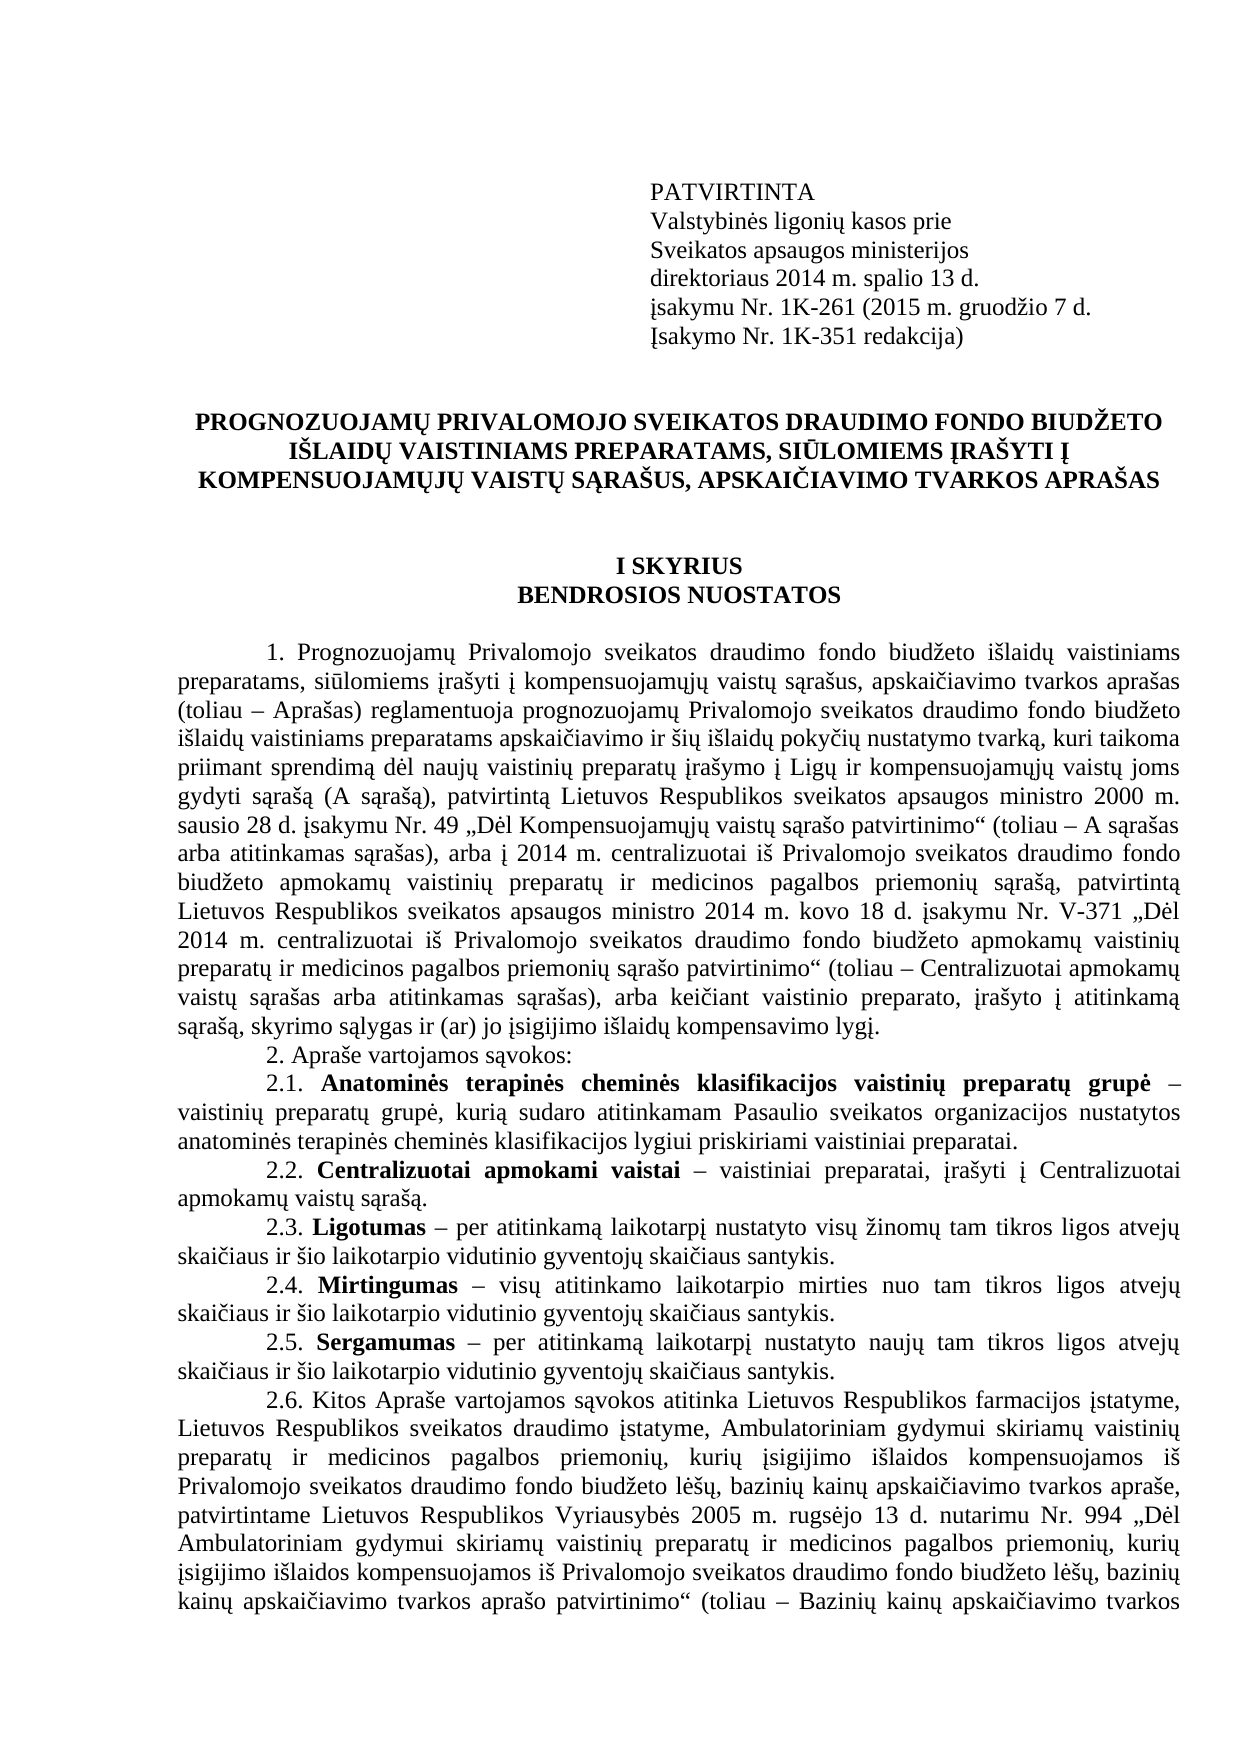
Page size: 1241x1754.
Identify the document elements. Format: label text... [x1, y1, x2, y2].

text 2.1. Anatominės terapinės cheminės klasifikacijos vaistinių preparatų grupė – vaistinių preparatų grupė, kurią sudaro atitinkamam Pasaulio sveikatos organizacijos nustatytos anatominės terapinės cheminės klasifikacijos lygiui priskiriami vaistiniai preparatai. [177, 1068, 1181, 1155]
text Įsakymo Nr. 1K-351 redakcija) [650, 321, 1181, 350]
text I SKYRIUS [177, 551, 1181, 580]
text 2.6. Kitos Apraše vartojamos sąvokos atitinka Lietuvos Respublikos farmacijos įstatyme, Lietuvos Respublikos sveikatos draudimo įstatyme, Ambulatoriniam gydymui skiriamų vaistinių preparatų ir medicinos pagalbos priemonių, kurių įsigijimo išlaidos kompensuojamos iš Privalomojo sveikatos draudimo fondo biudžeto lėšų, bazinių kainų apskaičiavimo tvarkos apraše, patvirtintame Lietuvos Respublikos Vyriausybės 2005 m. rugsėjo 13 d. nutarimu Nr. 994 „Dėl Ambulatoriniam gydymui skiriamų vaistinių preparatų ir medicinos pagalbos priemonių, kurių įsigijimo išlaidos kompensuojamos iš Privalomojo sveikatos draudimo fondo biudžeto lėšų, bazinių kainų apskaičiavimo tvarkos aprašo patvirtinimo“ (toliau – Bazinių kainų apskaičiavimo tvarkos [177, 1385, 1181, 1615]
text 2.4. Mirtingumas – visų atitinkamo laikotarpio mirties nuo tam tikros ligos atvejų skaičiaus ir šio laikotarpio vidutinio gyventojų skaičiaus santykis. [177, 1270, 1181, 1327]
text 2.5. Sergamumas – per atitinkamą laikotarpį nustatyto naujų tam tikros ligos atvejų skaičiaus ir šio laikotarpio vidutinio gyventojų skaičiaus santykis. [177, 1327, 1181, 1385]
text įsakymu Nr. 1K-261 (2015 m. gruodžio 7 d. [650, 292, 1181, 321]
text 2.2. Centralizuotai apmokami vaistai – vaistiniai preparatai, įrašyti į Centralizuotai apmokamų vaistų sąrašą. [177, 1155, 1181, 1212]
text PATVIRTINTA [650, 177, 1181, 206]
text Valstybinės ligonių kasos prie [650, 206, 1181, 235]
text PROGNOZUOJAMŲ PRIVALOMOJO SVEIKATOS DRAUDIMO FONDO BIUDŽETO IŠLAIDŲ VAISTINIAMS PREPARATAMS, SIŪLOMIEMS ĮRAŠYTI Į KOMPENSUOJAMŲJŲ VAISTŲ SĄRAŠUS, APSKAIČIAVIMO TVARKOS APRAŠAS [177, 407, 1181, 493]
text 2.3. Ligotumas – per atitinkamą laikotarpį nustatyto visų žinomų tam tikros ligos atvejų skaičiaus ir šio laikotarpio vidutinio gyventojų skaičiaus santykis. [177, 1212, 1181, 1270]
text direktoriaus 2014 m. spalio 13 d. [650, 263, 1181, 292]
text Sveikatos apsaugos ministerijos [650, 235, 1181, 263]
text 2. Apraše vartojamos sąvokos: [177, 1040, 1181, 1068]
text BENDROSIOS NUOSTATOS [177, 580, 1181, 608]
text 1. Prognozuojamų Privalomojo sveikatos draudimo fondo biudžeto išlaidų vaistiniams preparatams, siūlomiems įrašyti į kompensuojamųjų vaistų sąrašus, apskaičiavimo tvarkos aprašas (toliau – Aprašas) reglamentuoja prognozuojamų Privalomojo sveikatos draudimo fondo biudžeto išlaidų vaistiniams preparatams apskaičiavimo ir šių išlaidų pokyčių nustatymo tvarką, kuri taikoma priimant sprendimą dėl naujų vaistinių preparatų įrašymo į Ligų ir kompensuojamųjų vaistų joms gydyti sąrašą (A sąrašą), patvirtintą Lietuvos Respublikos sveikatos apsaugos ministro 2000 m. sausio 28 d. įsakymu Nr. 49 „Dėl Kompensuojamųjų vaistų sąrašo patvirtinimo“ (toliau – A sąrašas arba atitinkamas sąrašas), arba į 2014 m. centralizuotai iš Privalomojo sveikatos draudimo fondo biudžeto apmokamų vaistinių preparatų ir medicinos pagalbos priemonių sąrašą, patvirtintą Lietuvos Respublikos sveikatos apsaugos ministro 2014 m. kovo 18 d. įsakymu Nr. V-371 „Dėl 2014 m. centralizuotai iš Privalomojo sveikatos draudimo fondo biudžeto apmokamų vaistinių preparatų ir medicinos pagalbos priemonių sąrašo patvirtinimo“ (toliau – Centralizuotai apmokamų vaistų sąrašas arba atitinkamas sąrašas), arba keičiant vaistinio preparato, įrašyto į atitinkamą sąrašą, skyrimo sąlygas ir (ar) jo įsigijimo išlaidų kompensavimo lygį. [177, 637, 1181, 1040]
